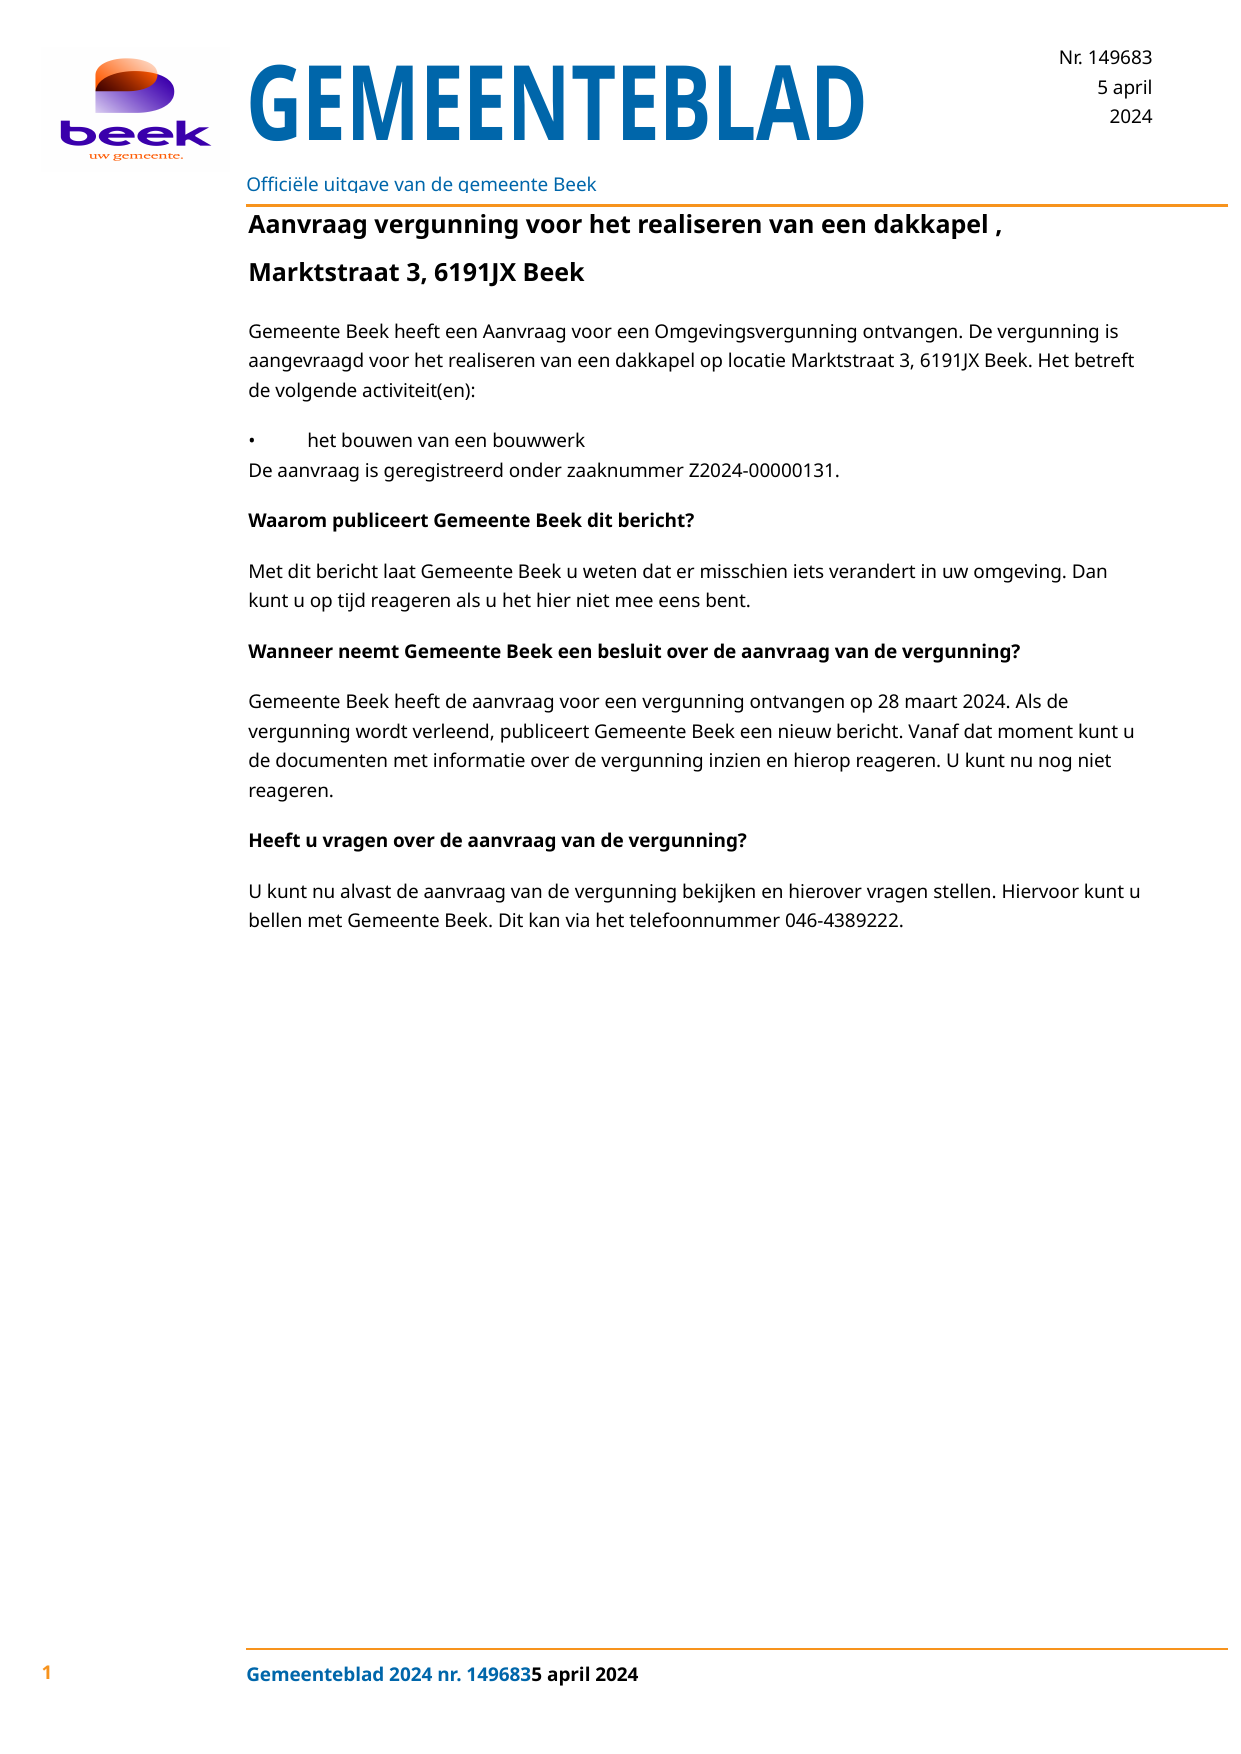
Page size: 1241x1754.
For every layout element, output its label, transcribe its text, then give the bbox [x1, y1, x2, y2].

text Gemeente Beek heeft een Aanvraag voor een Omgevingsvergunning ontvangen. De vergunning is aangevraagd voor het realiseren van een dakkapel op locatie Marktstraat 3, 6191JX Beek. Het betreft de volgende activiteit(en): [248, 318, 1152, 403]
text Waarom publiceert Gemeente Beek dit bericht? [248, 507, 1152, 533]
picture [41, 47, 231, 172]
text Heeft u vragen over de aanvraag van de vergunning? [248, 827, 1152, 853]
text Gemeente Beek heeft de aanvraag voor een vergunning ontvangen op 28 maart 2024. Als de vergunning wordt verleend, publiceert Gemeente Beek een nieuw bericht. Vanaf dat moment kunt u de documenten met informatie over de vergunning inzien en hierop reageren. U kunt nu nog niet reageren. [248, 688, 1152, 803]
text Met dit bericht laat Gemeente Beek u weten dat er misschien iets verandert in uw omgeving. Dan kunt u op tijd reageren als u het hier niet mee eens bent. [248, 558, 1152, 613]
list het bouwen van een bouwwerk [248, 427, 1152, 453]
text De aanvraag is geregistreerd onder zaaknummer Z2024-00000131. [248, 457, 1152, 483]
text Wanneer neemt Gemeente Beek een besluit over de aanvraag van de vergunning? [248, 638, 1152, 664]
text U kunt nu alvast de aanvraag van de vergunning bekijken en hierover vragen stellen. Hiervoor kunt u bellen met Gemeente Beek. Dit kan via het telefoonnummer 046-4389222. [248, 878, 1152, 933]
text Aanvraag vergunning voor het realiseren van een dakkapel , Marktstraat 3, 6191JX Beek [248, 207, 1152, 288]
